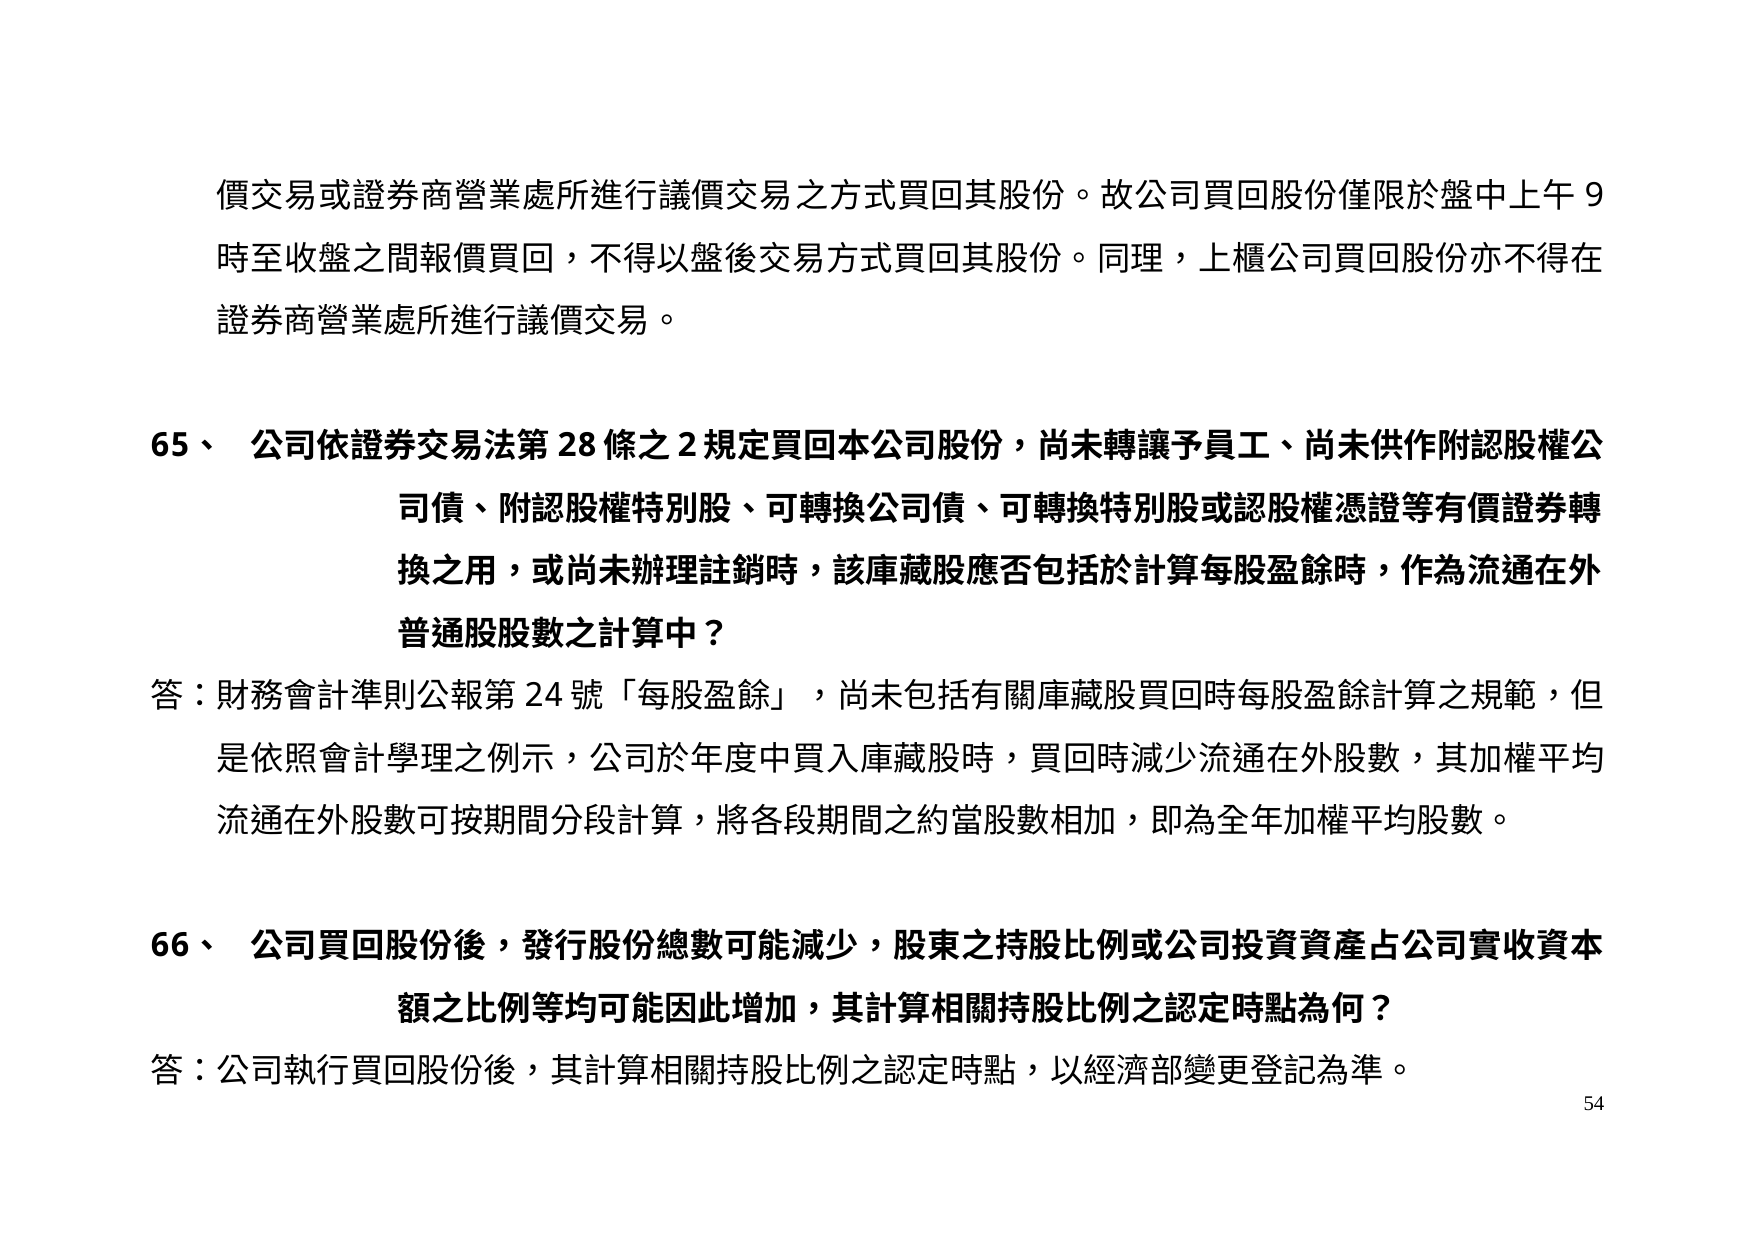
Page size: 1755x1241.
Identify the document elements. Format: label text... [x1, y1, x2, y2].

text 答：財務會計準則公報第24號「每股盈餘」，尚未包括有關庫藏股買回時每股盈餘計算之規範，但是依照會計學理之例示，公司於年度中買入庫藏股時，買回時減少流通在外股數，其加權平均流通在外股數可按期間分段計算，將各段期間之約當股數相加，即為全年加權平均股數。 [150, 651, 1604, 839]
list 公司買回股份後，發行股份總數可能減少，股東之持股比例或公司投資資產占公司實收資本額之比例等均可能因此增加，其計算相關持股比例之認定時點為何？ [150, 901, 1604, 1026]
list 公司依證券交易法第28條之2規定買回本公司股份，尚未轉讓予員工、尚未供作附認股權公司債、附認股權特別股、可轉換公司債、可轉換特別股或認股權憑證等有價證券轉換之用，或尚未辦理註銷時，該庫藏股應否包括於計算每股盈餘時，作為流通在外普通股股數之計算中？ [150, 401, 1604, 651]
text 價交易或證券商營業處所進行議價交易之方式買回其股份。故公司買回股份僅限於盤中上午9時至收盤之間報價買回，不得以盤後交易方式買回其股份。同理，上櫃公司買回股份亦不得在證券商營業處所進行議價交易。 [150, 151, 1604, 339]
text 答：公司執行買回股份後，其計算相關持股比例之認定時點，以經濟部變更登記為準。 [150, 1026, 1604, 1089]
